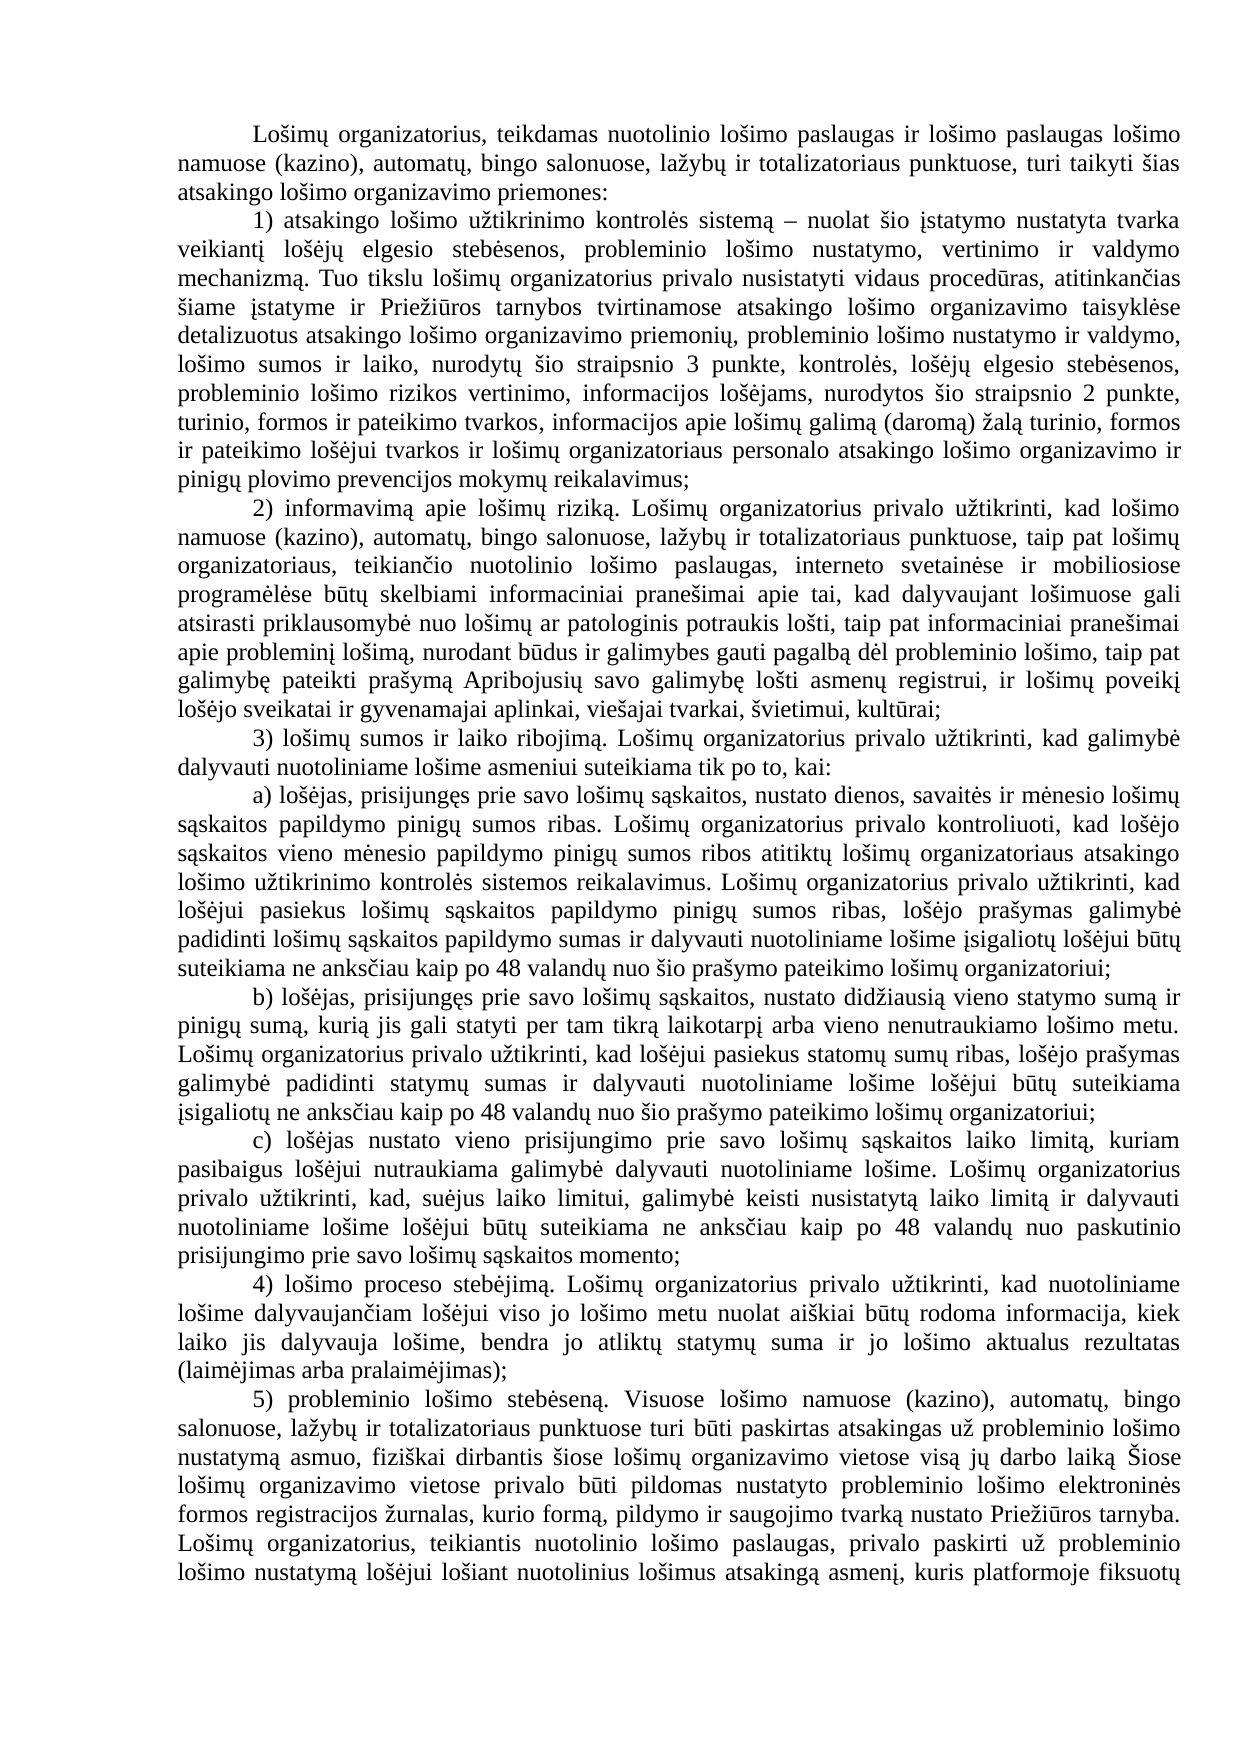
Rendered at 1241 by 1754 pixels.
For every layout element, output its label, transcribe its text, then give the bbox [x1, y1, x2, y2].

text 2) informavimą apie lošimų riziką. Lošimų organizatorius privalo užtikrinti, kad lošimo namuose (kazino), automatų, bingo salonuose, lažybų ir totalizatoriaus punktuose, taip pat lošimų organizatoriaus, teikiančio nuotolinio lošimo paslaugas, interneto svetainėse ir mobiliosiose programėlėse būtų skelbiami informaciniai pranešimai apie tai, kad dalyvaujant lošimuose gali atsirasti priklausomybė nuo lošimų ar patologinis potraukis lošti, taip pat informaciniai pranešimai apie probleminį lošimą, nurodant būdus ir galimybes gauti pagalbą dėl probleminio lošimo, taip pat galimybę pateikti prašymą Apribojusių savo galimybę lošti asmenų registrui, ir lošimų poveikį lošėjo sveikatai ir gyvenamajai aplinkai, viešajai tvarkai, švietimui, kultūrai; [177, 493, 1181, 723]
text 1) atsakingo lošimo užtikrinimo kontrolės sistemą – nuolat šio įstatymo nustatyta tvarka veikiantį lošėjų elgesio stebėsenos, probleminio lošimo nustatymo, vertinimo ir valdymo mechanizmą. Tuo tikslu lošimų organizatorius privalo nusistatyti vidaus procedūras, atitinkančias šiame įstatyme ir Priežiūros tarnybos tvirtinamose atsakingo lošimo organizavimo taisyklėse detalizuotus atsakingo lošimo organizavimo priemonių, probleminio lošimo nustatymo ir valdymo, lošimo sumos ir laiko, nurodytų šio straipsnio 3 punkte, kontrolės, lošėjų elgesio stebėsenos, probleminio lošimo rizikos vertinimo, informacijos lošėjams, nurodytos šio straipsnio 2 punkte, turinio, formos ir pateikimo tvarkos, informacijos apie lošimų galimą (daromą) žalą turinio, formos ir pateikimo lošėjui tvarkos ir lošimų organizatoriaus personalo atsakingo lošimo organizavimo ir pinigų plovimo prevencijos mokymų reikalavimus; [177, 205, 1181, 493]
text a) lošėjas, prisijungęs prie savo lošimų sąskaitos, nustato dienos, savaitės ir mėnesio lošimų sąskaitos papildymo pinigų sumos ribas. Lošimų organizatorius privalo kontroliuoti, kad lošėjo sąskaitos vieno mėnesio papildymo pinigų sumos ribos atitiktų lošimų organizatoriaus atsakingo lošimo užtikrinimo kontrolės sistemos reikalavimus. Lošimų organizatorius privalo užtikrinti, kad lošėjui pasiekus lošimų sąskaitos papildymo pinigų sumos ribas, lošėjo prašymas galimybė padidinti lošimų sąskaitos papildymo sumas ir dalyvauti nuotoliniame lošime įsigaliotų lošėjui būtų suteikiama ne anksčiau kaip po 48 valandų nuo šio prašymo pateikimo lošimų organizatoriui; [177, 780, 1181, 982]
text 4) lošimo proceso stebėjimą. Lošimų organizatorius privalo užtikrinti, kad nuotoliniame lošime dalyvaujančiam lošėjui viso jo lošimo metu nuolat aiškiai būtų rodoma informacija, kiek laiko jis dalyvauja lošime, bendra jo atliktų statymų suma ir jo lošimo aktualus rezultatas (laimėjimas arba pralaimėjimas); [177, 1269, 1181, 1384]
text Lošimų organizatorius, teikdamas nuotolinio lošimo paslaugas ir lošimo paslaugas lošimo namuose (kazino), automatų, bingo salonuose, lažybų ir totalizatoriaus punktuose, turi taikyti šias atsakingo lošimo organizavimo priemones: [177, 119, 1181, 205]
text b) lošėjas, prisijungęs prie savo lošimų sąskaitos, nustato didžiausią vieno statymo sumą ir pinigų sumą, kurią jis gali statyti per tam tikrą laikotarpį arba vieno nenutraukiamo lošimo metu. Lošimų organizatorius privalo užtikrinti, kad lošėjui pasiekus statomų sumų ribas, lošėjo prašymas galimybė padidinti statymų sumas ir dalyvauti nuotoliniame lošime lošėjui būtų suteikiama įsigaliotų ne anksčiau kaip po 48 valandų nuo šio prašymo pateikimo lošimų organizatoriui; [177, 982, 1181, 1125]
text 3) lošimų sumos ir laiko ribojimą. Lošimų organizatorius privalo užtikrinti, kad galimybė dalyvauti nuotoliniame lošime asmeniui suteikiama tik po to, kai: [177, 723, 1181, 780]
text c) lošėjas nustato vieno prisijungimo prie savo lošimų sąskaitos laiko limitą, kuriam pasibaigus lošėjui nutraukiama galimybė dalyvauti nuotoliniame lošime. Lošimų organizatorius privalo užtikrinti, kad, suėjus laiko limitui, galimybė keisti nusistatytą laiko limitą ir dalyvauti nuotoliniame lošime lošėjui būtų suteikiama ne anksčiau kaip po 48 valandų nuo paskutinio prisijungimo prie savo lošimų sąskaitos momento; [177, 1125, 1181, 1269]
text 5) probleminio lošimo stebėseną. Visuose lošimo namuose (kazino), automatų, bingo salonuose, lažybų ir totalizatoriaus punktuose turi būti paskirtas atsakingas už probleminio lošimo nustatymą asmuo, fiziškai dirbantis šiose lošimų organizavimo vietose visą jų darbo laiką Šiose lošimų organizavimo vietose privalo būti pildomas nustatyto probleminio lošimo elektroninės formos registracijos žurnalas, kurio formą, pildymo ir saugojimo tvarką nustato Priežiūros tarnyba. Lošimų organizatorius, teikiantis nuotolinio lošimo paslaugas, privalo paskirti už probleminio lošimo nustatymą lošėjui lošiant nuotolinius lošimus atsakingą asmenį, kuris platformoje fiksuotų [177, 1384, 1181, 1585]
